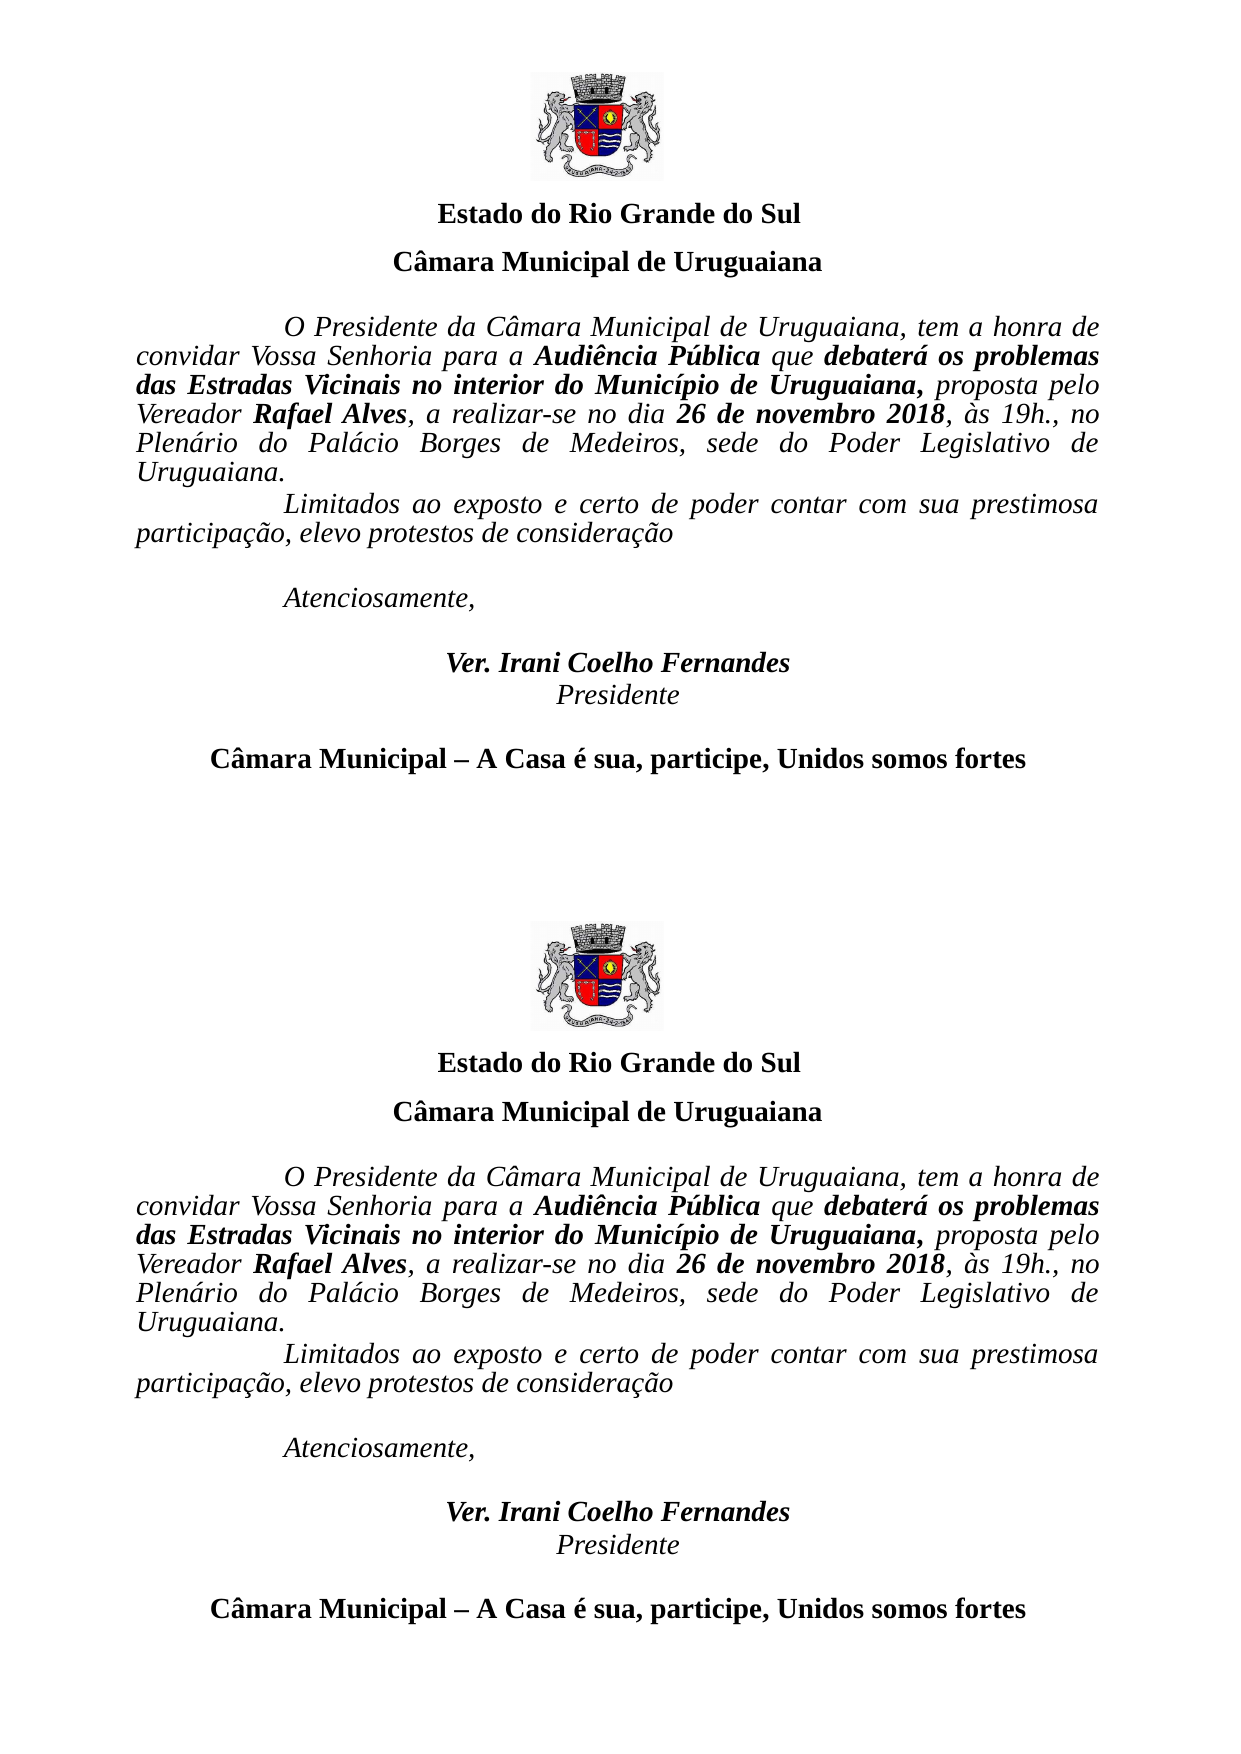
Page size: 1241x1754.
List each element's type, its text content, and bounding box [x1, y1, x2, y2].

text O Presidente da Câmara Municipal de Uruguaiana, tem a honra de convidar Vossa Senhoria para a Audiência Pública que debaterá os problemas das Estradas Vicinais no interior do Município de Uruguaiana, proposta pelo Vereador Rafael Alves, a realizar-se no dia 26 de novembro 2018, às 19h., no Plenário do Palácio Borges de Medeiros, sede do Poder Legislativo de Uruguaiana. [136, 310, 1100, 488]
picture [530, 72, 664, 181]
text Limitados ao exposto e certo de poder contar com sua prestimosa participação, elevo protestos de consideração [136, 488, 1100, 549]
picture [530, 921, 664, 1031]
text Limitados ao exposto e certo de poder contar com sua prestimosa participação, elevo protestos de consideração [136, 1337, 1100, 1399]
text O Presidente da Câmara Municipal de Uruguaiana, tem a honra de convidar Vossa Senhoria para a Audiência Pública que debaterá os problemas das Estradas Vicinais no interior do Município de Uruguaiana, proposta pelo Vereador Rafael Alves, a realizar-se no dia 26 de novembro 2018, às 19h., no Plenário do Palácio Borges de Medeiros, sede do Poder Legislativo de Uruguaiana. [136, 1160, 1100, 1337]
text Atenciosamente, [136, 581, 1100, 614]
text Ver. Irani Coelho Fernandes [136, 646, 1100, 678]
text Câmara Municipal – A Casa é sua, participe, Unidos somos fortes [136, 1593, 1100, 1625]
text Estado do Rio Grande do Sul [132, 921, 1106, 1079]
text Estado do Rio Grande do Sul [132, 71, 1106, 229]
text Câmara Municipal – A Casa é sua, participe, Unidos somos fortes [136, 743, 1100, 775]
text Presidente [136, 1528, 1100, 1560]
text Ver. Irani Coelho Fernandes [136, 1496, 1100, 1528]
text Atenciosamente, [136, 1431, 1100, 1463]
text Câmara Municipal de Uruguaiana [136, 246, 1079, 278]
text Câmara Municipal de Uruguaiana [136, 1095, 1079, 1128]
text Presidente [136, 678, 1100, 711]
